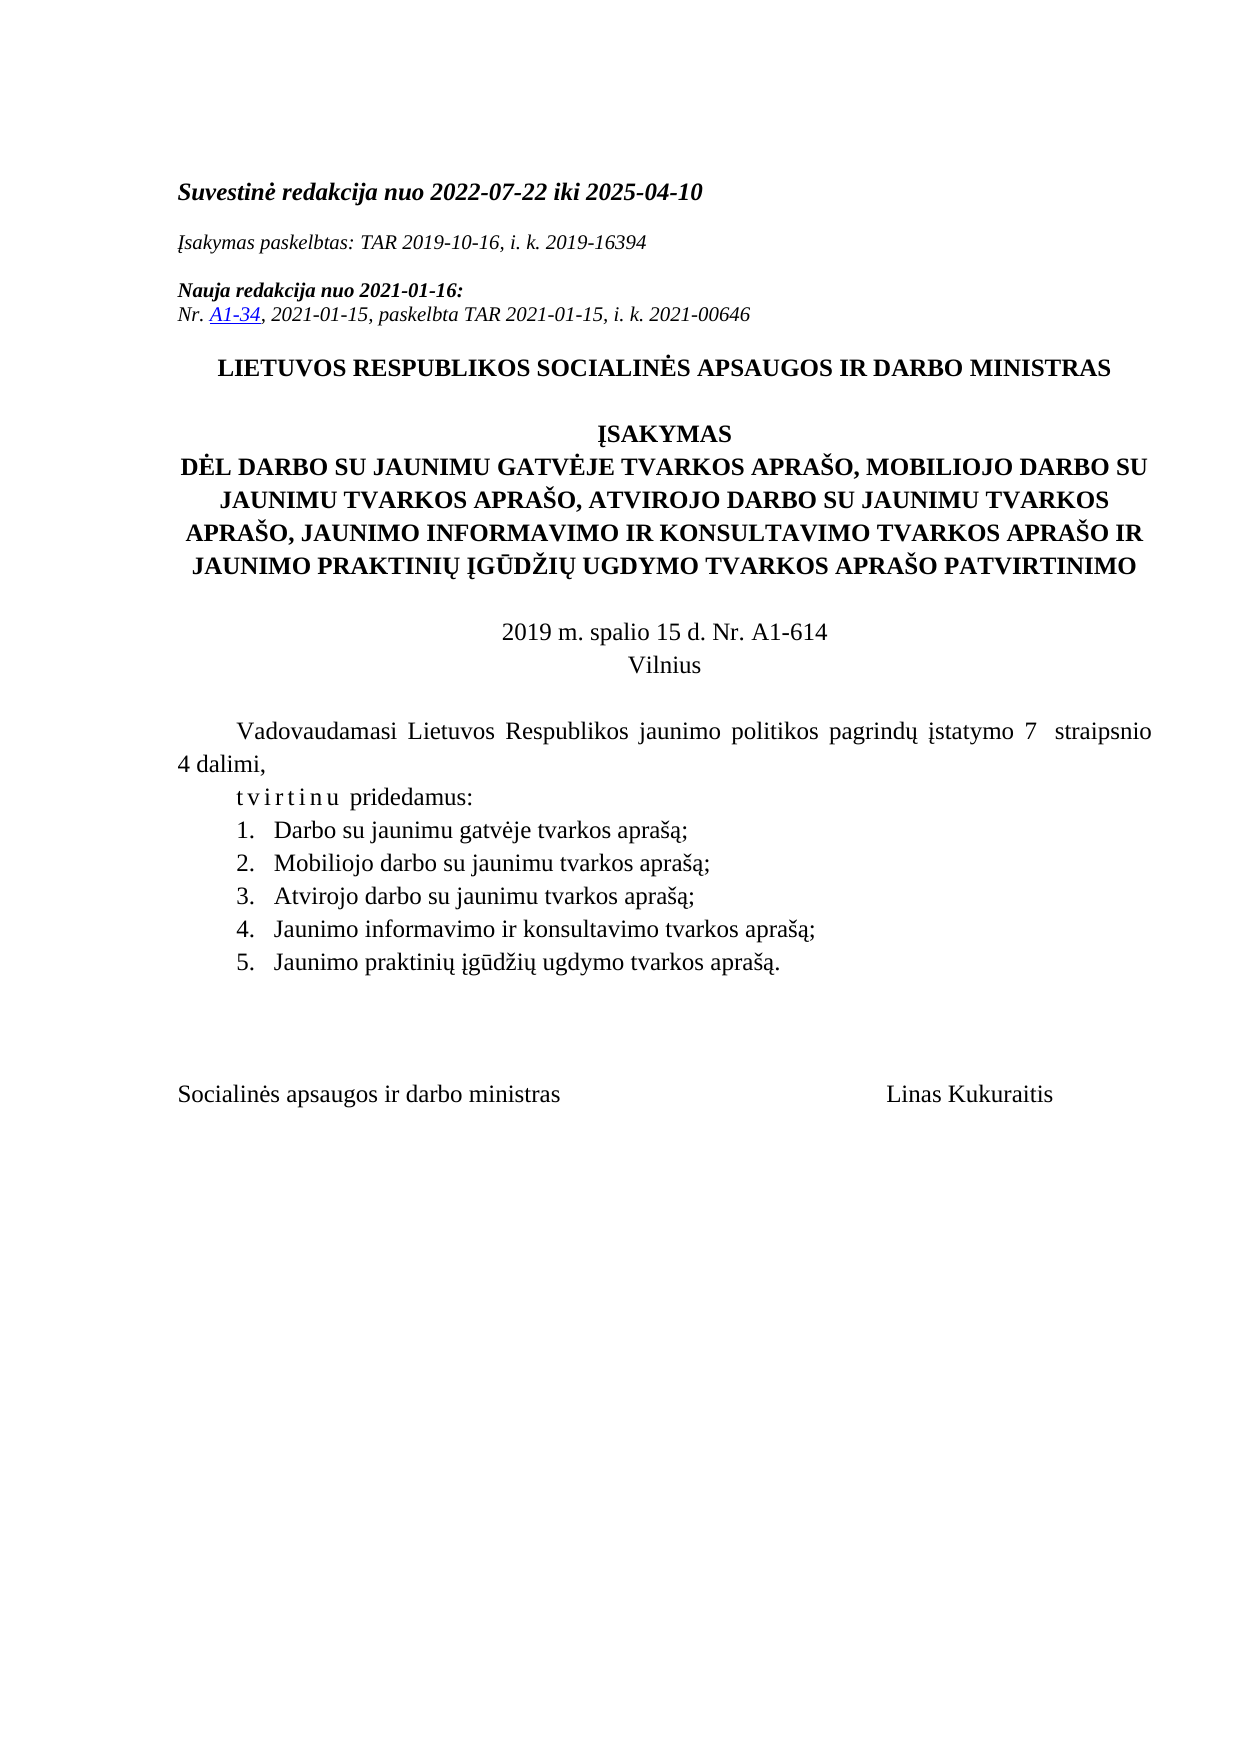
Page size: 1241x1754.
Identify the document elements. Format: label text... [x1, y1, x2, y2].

text 2. Mobiliojo darbo su jaunimu tvarkos aprašą; [236, 848, 1152, 877]
text ĮSAKYMAS [177, 419, 1152, 447]
text DĖL DARBO SU JAUNIMU GATVĖJE TVARKOS APRAŠO, MOBILIOJO DARBO SU JAUNIMU TVARKOS APRAŠO, ATVIROJO DARBO SU JAUNIMU TVARKOS APRAŠO, JAUNIMO INFORMAVIMO IR KONSULTAVIMO TVARKOS APRAŠO IR JAUNIMO PRAKTINIŲ ĮGŪDŽIŲ UGDYMO TVARKOS APRAŠO PATVIRTINIMO [177, 452, 1152, 579]
text Nauja redakcija nuo 2021-01-16: [177, 278, 1152, 302]
text 2019 m. spalio 15 d. Nr. A1-614 Vilnius [177, 617, 1152, 678]
text 5. Jaunimo praktinių įgūdžių ugdymo tvarkos aprašą. [236, 947, 1152, 976]
text Įsakymas paskelbtas: TAR 2019-10-16, i. k. 2019-16394 [177, 230, 1152, 254]
text Nr. A1-34, 2021-01-15, paskelbta TAR 2021-01-15, i. k. 2021-00646 [177, 302, 1152, 326]
text tvirtinu pridedamus: [236, 782, 1152, 811]
text Suvestinė redakcija nuo 2022-07-22 iki 2025-04-10 [177, 177, 1152, 206]
text 1. Darbo su jaunimu gatvėje tvarkos aprašą; [236, 815, 1152, 844]
text Vadovaudamasi Lietuvos Respublikos jaunimo politikos pagrindų įstatymo 7 straipsnio 4 dalimi, [177, 716, 1152, 778]
text 3. Atvirojo darbo su jaunimu tvarkos aprašą; [236, 881, 1152, 910]
text Socialinės apsaugos ir darbo ministras Linas Kukuraitis [177, 1079, 1152, 1108]
text 4. Jaunimo informavimo ir konsultavimo tvarkos aprašą; [236, 914, 1152, 943]
text LIETUVOS RESPUBLIKOS SOCIALINĖS APSAUGOS IR DARBO MINISTRAS [177, 353, 1152, 381]
